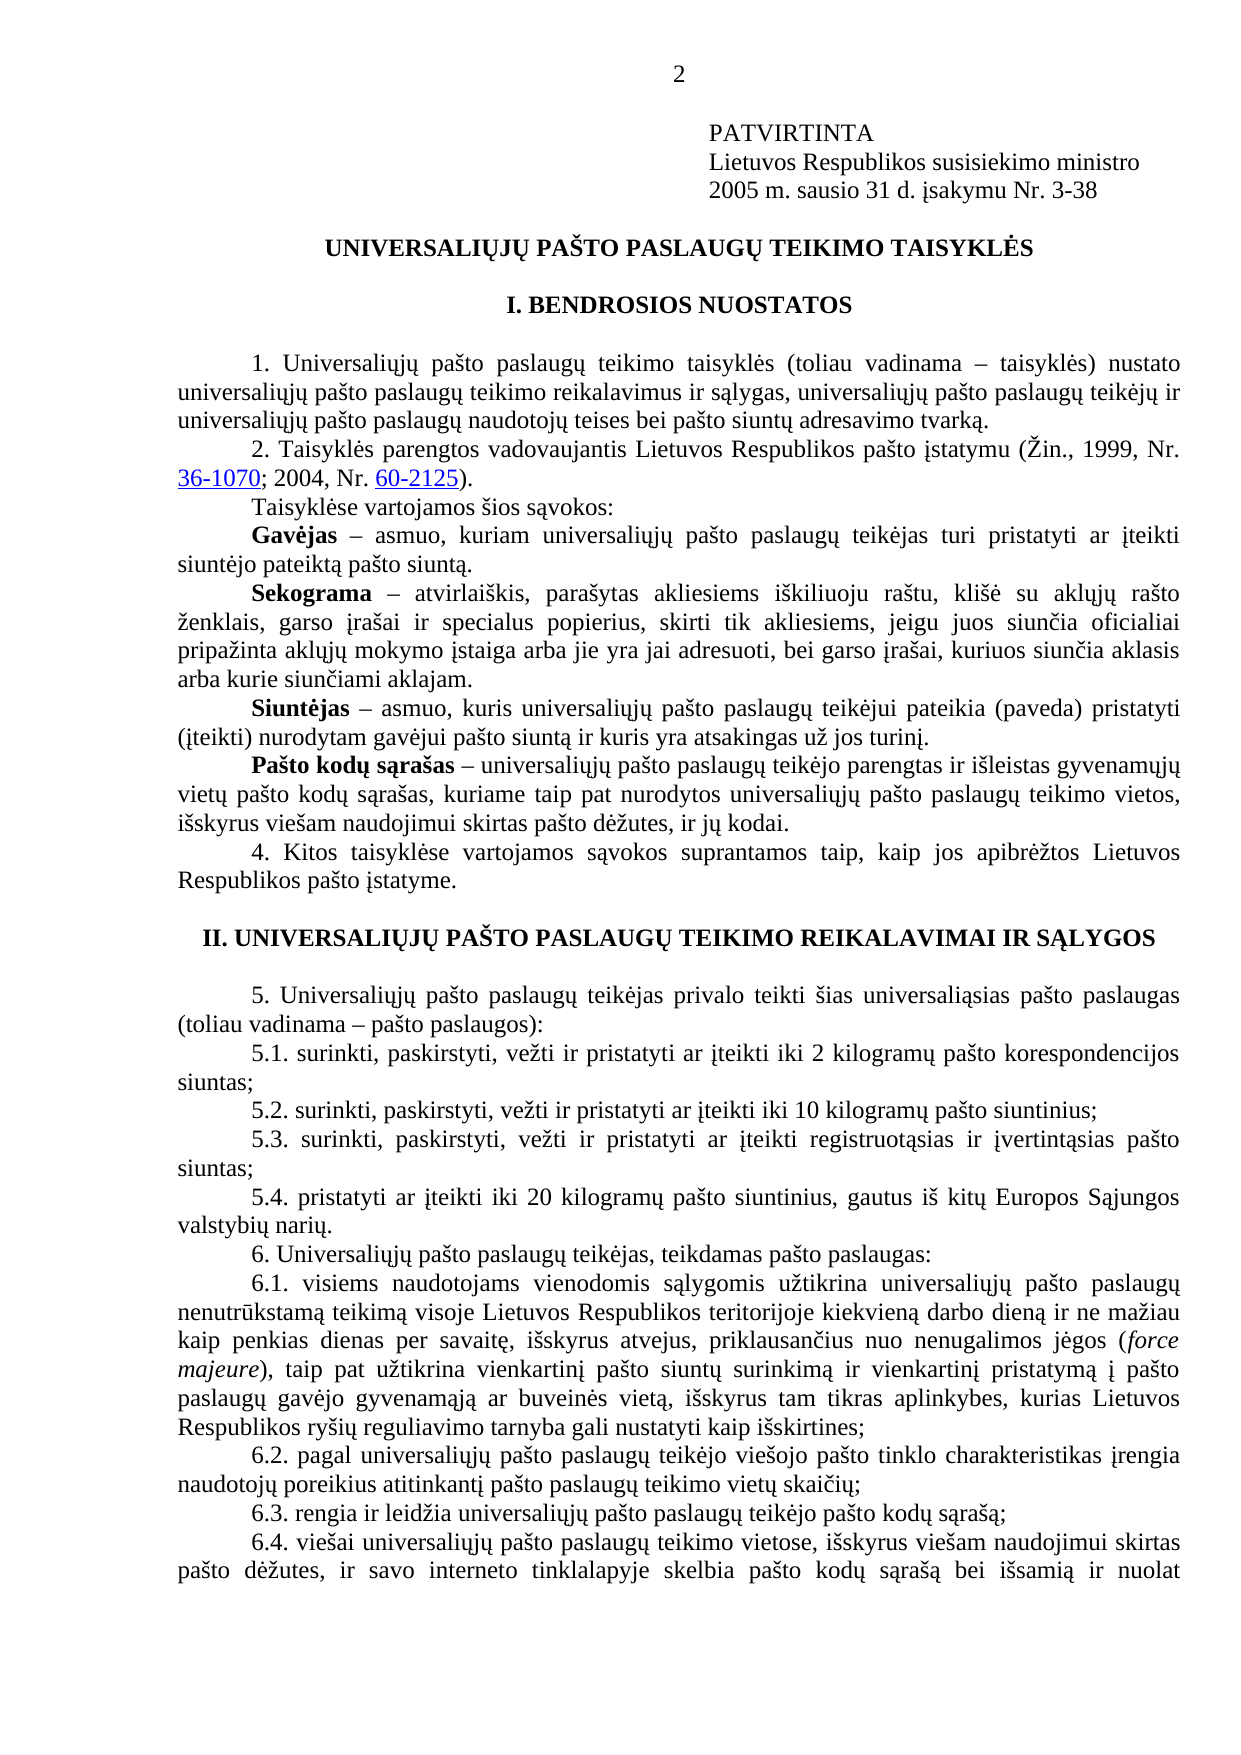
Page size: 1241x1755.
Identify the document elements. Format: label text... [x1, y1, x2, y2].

text 6.2. pagal universaliųjų pašto paslaugų teikėjo viešojo pašto tinklo charakteristikas įrengia naudotojų poreikius atitinkantį pašto paslaugų teikimo vietų skaičių; [177, 1441, 1181, 1498]
text 5.1. surinkti, paskirstyti, vežti ir pristatyti ar įteikti iki 2 kilogramų pašto korespondencijos siuntas; [177, 1038, 1181, 1096]
text 5.3. surinkti, paskirstyti, vežti ir pristatyti ar įteikti registruotąsias ir įvertintąsias pašto siuntas; [177, 1124, 1181, 1182]
text PATVIRTINTA [177, 118, 1181, 147]
text 5.4. pristatyti ar įteikti iki 20 kilogramų pašto siuntinius, gautus iš kitų Europos Sąjungos valstybių narių. [177, 1182, 1181, 1239]
text I. BENDROSIOS NUOSTATOS [177, 291, 1181, 319]
text Siuntėjas – asmuo, kuris universaliųjų pašto paslaugų teikėjui pateikia (paveda) pristatyti (įteikti) nurodytam gavėjui pašto siuntą ir kuris yra atsakingas už jos turinį. [177, 693, 1181, 751]
text 1. Universaliųjų pašto paslaugų teikimo taisyklės (toliau vadinama – taisyklės) nustato universaliųjų pašto paslaugų teikimo reikalavimus ir sąlygas, universaliųjų pašto paslaugų teikėjų ir universaliųjų pašto paslaugų naudotojų teises bei pašto siuntų adresavimo tvarką. [177, 348, 1181, 434]
text 6.1. visiems naudotojams vienodomis sąlygomis užtikrina universaliųjų pašto paslaugų nenutrūkstamą teikimą visoje Lietuvos Respublikos teritorijoje kiekvieną darbo dieną ir ne mažiau kaip penkias dienas per savaitę, išskyrus atvejus, priklausančius nuo nenugalimos jėgos (force majeure), taip pat užtikrina vienkartinį pašto siuntų surinkimą ir vienkartinį pristatymą į pašto paslaugų gavėjo gyvenamąją ar buveinės vietą, išskyrus tam tikras aplinkybes, kurias Lietuvos Respublikos ryšių reguliavimo tarnyba gali nustatyti kaip išskirtines; [177, 1268, 1181, 1441]
text Lietuvos Respublikos susisiekimo ministro [177, 147, 1181, 176]
text II. UNIVERSALIŲJŲ PAŠTO PASLAUGŲ TEIKIMo REIKALAVIMAI ir sąlygos [177, 923, 1181, 952]
text 6.4. viešai universaliųjų pašto paslaugų teikimo vietose, išskyrus viešam naudojimui skirtas pašto dėžutes, ir savo interneto tinklalapyje skelbia pašto kodų sąrašą bei išsamią ir nuolat [177, 1527, 1181, 1584]
text 4. Kitos taisyklėse vartojamos sąvokos suprantamos taip, kaip jos apibrėžtos Lietuvos Respublikos pašto įstatyme. [177, 837, 1181, 894]
text 5.2. surinkti, paskirstyti, vežti ir pristatyti ar įteikti iki 10 kilogramų pašto siuntinius; [177, 1096, 1181, 1124]
text 2. Taisyklės parengtos vadovaujantis Lietuvos Respublikos pašto įstatymu (Žin., 1999, Nr. 36-1070; 2004, Nr. 60-2125). [177, 434, 1181, 492]
text 5. Universaliųjų pašto paslaugų teikėjas privalo teikti šias universaliąsias pašto paslaugas (toliau vadinama – pašto paslaugos): [177, 981, 1181, 1038]
text UNIVERSALIŲJŲ PAŠTO PASLAUGŲ TEIKIMO taisyklės [177, 233, 1181, 262]
text Taisyklėse vartojamos šios sąvokos: [177, 492, 1181, 521]
text Pašto kodų sąrašas – universaliųjų pašto paslaugų teikėjo parengtas ir išleistas gyvenamųjų vietų pašto kodų sąrašas, kuriame taip pat nurodytos universaliųjų pašto paslaugų teikimo vietos, išskyrus viešam naudojimui skirtas pašto dėžutes, ir jų kodai. [177, 751, 1181, 837]
text Sekograma – atvirlaiškis, parašytas akliesiems iškiliuoju raštu, klišė su aklųjų rašto ženklais, garso įrašai ir specialus popierius, skirti tik akliesiems, jeigu juos siunčia oficialiai pripažinta aklųjų mokymo įstaiga arba jie yra jai adresuoti, bei garso įrašai, kuriuos siunčia aklasis arba kurie siunčiami aklajam. [177, 578, 1181, 693]
text 2005 m. sausio 31 d. įsakymu Nr. 3-38 [177, 176, 1181, 204]
text 6.3. rengia ir leidžia universaliųjų pašto paslaugų teikėjo pašto kodų sąrašą; [177, 1498, 1181, 1527]
text Gavėjas – asmuo, kuriam universaliųjų pašto paslaugų teikėjas turi pristatyti ar įteikti siuntėjo pateiktą pašto siuntą. [177, 521, 1181, 578]
text 6. Universaliųjų pašto paslaugų teikėjas, teikdamas pašto paslaugas: [177, 1239, 1181, 1268]
